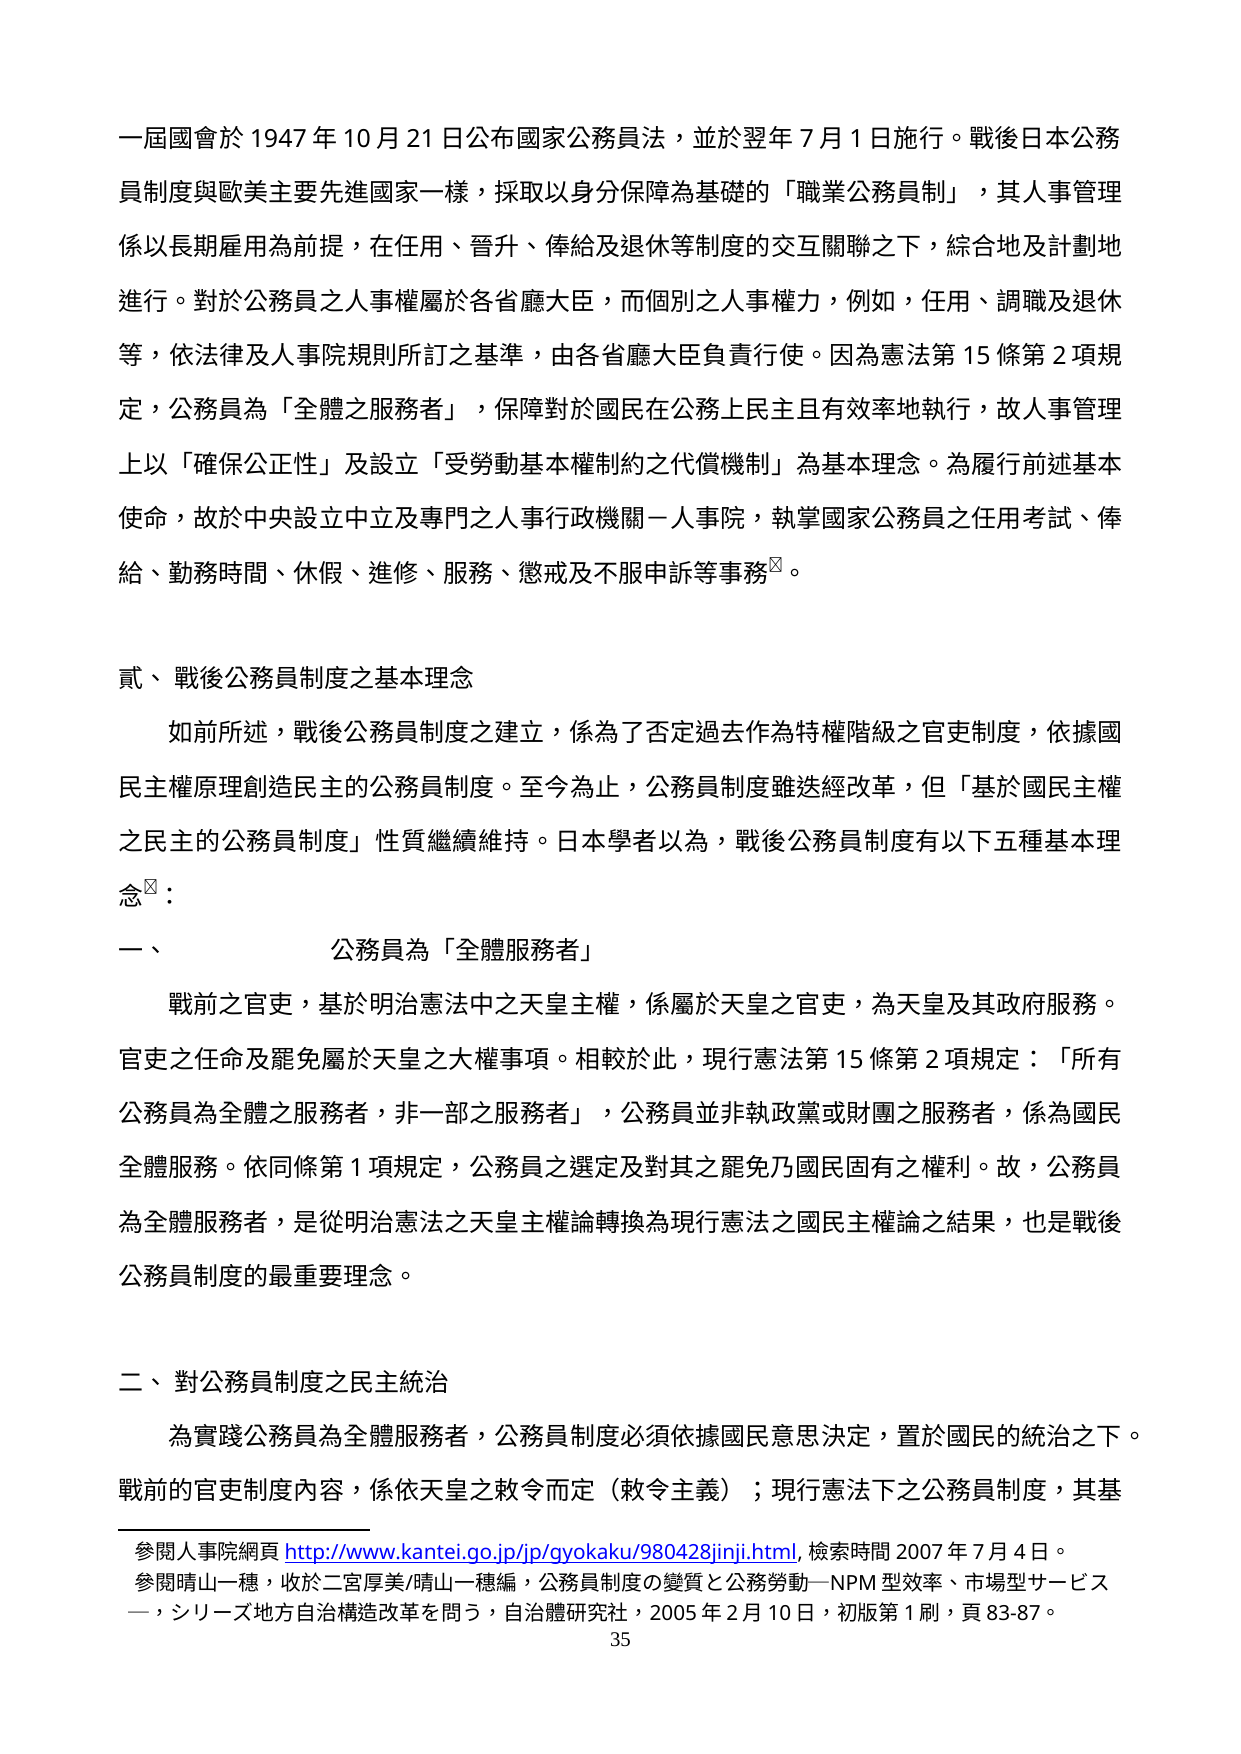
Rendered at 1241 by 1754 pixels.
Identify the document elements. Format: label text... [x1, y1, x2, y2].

text 為實踐公務員為全體服務者，公務員制度必須依據國民意思決定，置於國民的統治之下。戰前的官吏制度內容，係依天皇之敕令而定（敕令主義）；現行憲法下之公務員制度，其基本內容由國民代表議會（國會）以法律定之（法律主義）。憲法第73條第4款規定：「依據法律所定基準，掌理有關官吏之事務」係屬於內閣職權。此處所謂「依據法律所定基準」，通說認為即是法律主義之表現。換言之，決定公務員制度之基本內容的權限係屬於國會而非行政機關。 [118, 1416, 1122, 1507]
list 公務員為「全體服務者」 [118, 930, 1122, 967]
text 參閱人事院網頁http://www.kantei.go.jp/jp/gyokaku/980428jinji.html, 檢索時間2007年7月4日。 [118, 1536, 1122, 1566]
text 參閱晴山一穗，收於二宮厚美/晴山一穗編，公務員制度の變質と公務勞動─NPM型效率、市場型サービス ─，シリーズ地方自治構造改革を問う，自治體研究社，2005年2月10日，初版第1刷，頁83-87。 [118, 1566, 1122, 1627]
list 戰後公務員制度之基本理念 [118, 658, 1122, 695]
text 如前所述，戰後公務員制度之建立，係為了否定過去作為特權階級之官吏制度，依據國民主權原理創造民主的公務員制度。至今為止，公務員制度雖迭經改革，但「基於國民主權之民主的公務員制度」性質繼續維持。日本學者以為，戰後公務員制度有以下五種基本理念： [118, 713, 1122, 912]
text 戰前之官吏，基於明治憲法中之天皇主權，係屬於天皇之官吏，為天皇及其政府服務。官吏之任命及罷免屬於天皇之大權事項。相較於此，現行憲法第15條第2項規定：「所有公務員為全體之服務者，非一部之服務者」，公務員並非執政黨或財團之服務者，係為國民全體服務。依同條第1項規定，公務員之選定及對其之罷免乃國民固有之權利。故，公務員為全體服務者，是從明治憲法之天皇主權論轉換為現行憲法之國民主權論之結果，也是戰後公務員制度的最重要理念。 [118, 985, 1122, 1293]
list 對公務員制度之民主統治 [118, 1362, 1122, 1398]
text 對於日本公務員制度而言，第二次世界大戰敗戰是重要的轉戾點。為確保日本不再成為美國及世界和平的威脅，建立符合民主政治之自治政府成為佔領軍的終極目的。戰後的第一屆國會於1947年10月21日公布國家公務員法，並於翌年7月1日施行。戰後日本公務員制度與歐美主要先進國家一樣，採取以身分保障為基礎的「職業公務員制」，其人事管理係以長期雇用為前提，在任用、晉升、俸給及退休等制度的交互關聯之下，綜合地及計劃地進行。對於公務員之人事權屬於各省廳大臣，而個別之人事權力，例如，任用、調職及退休等，依法律及人事院規則所訂之基準，由各省廳大臣負責行使。因為憲法第15條第2項規定，公務員為「全體之服務者」，保障對於國民在公務上民主且有效率地執行，故人事管理上以「確保公正性」及設立「受勞動基本權制約之代償機制」為基本理念。為履行前述基本使命，故於中央設立中立及專門之人事行政機關－人事院，執掌國家公務員之任用考試、俸給、勤務時間、休假、進修、服務、懲戒及不服申訴等事務。 [118, 118, 1122, 589]
